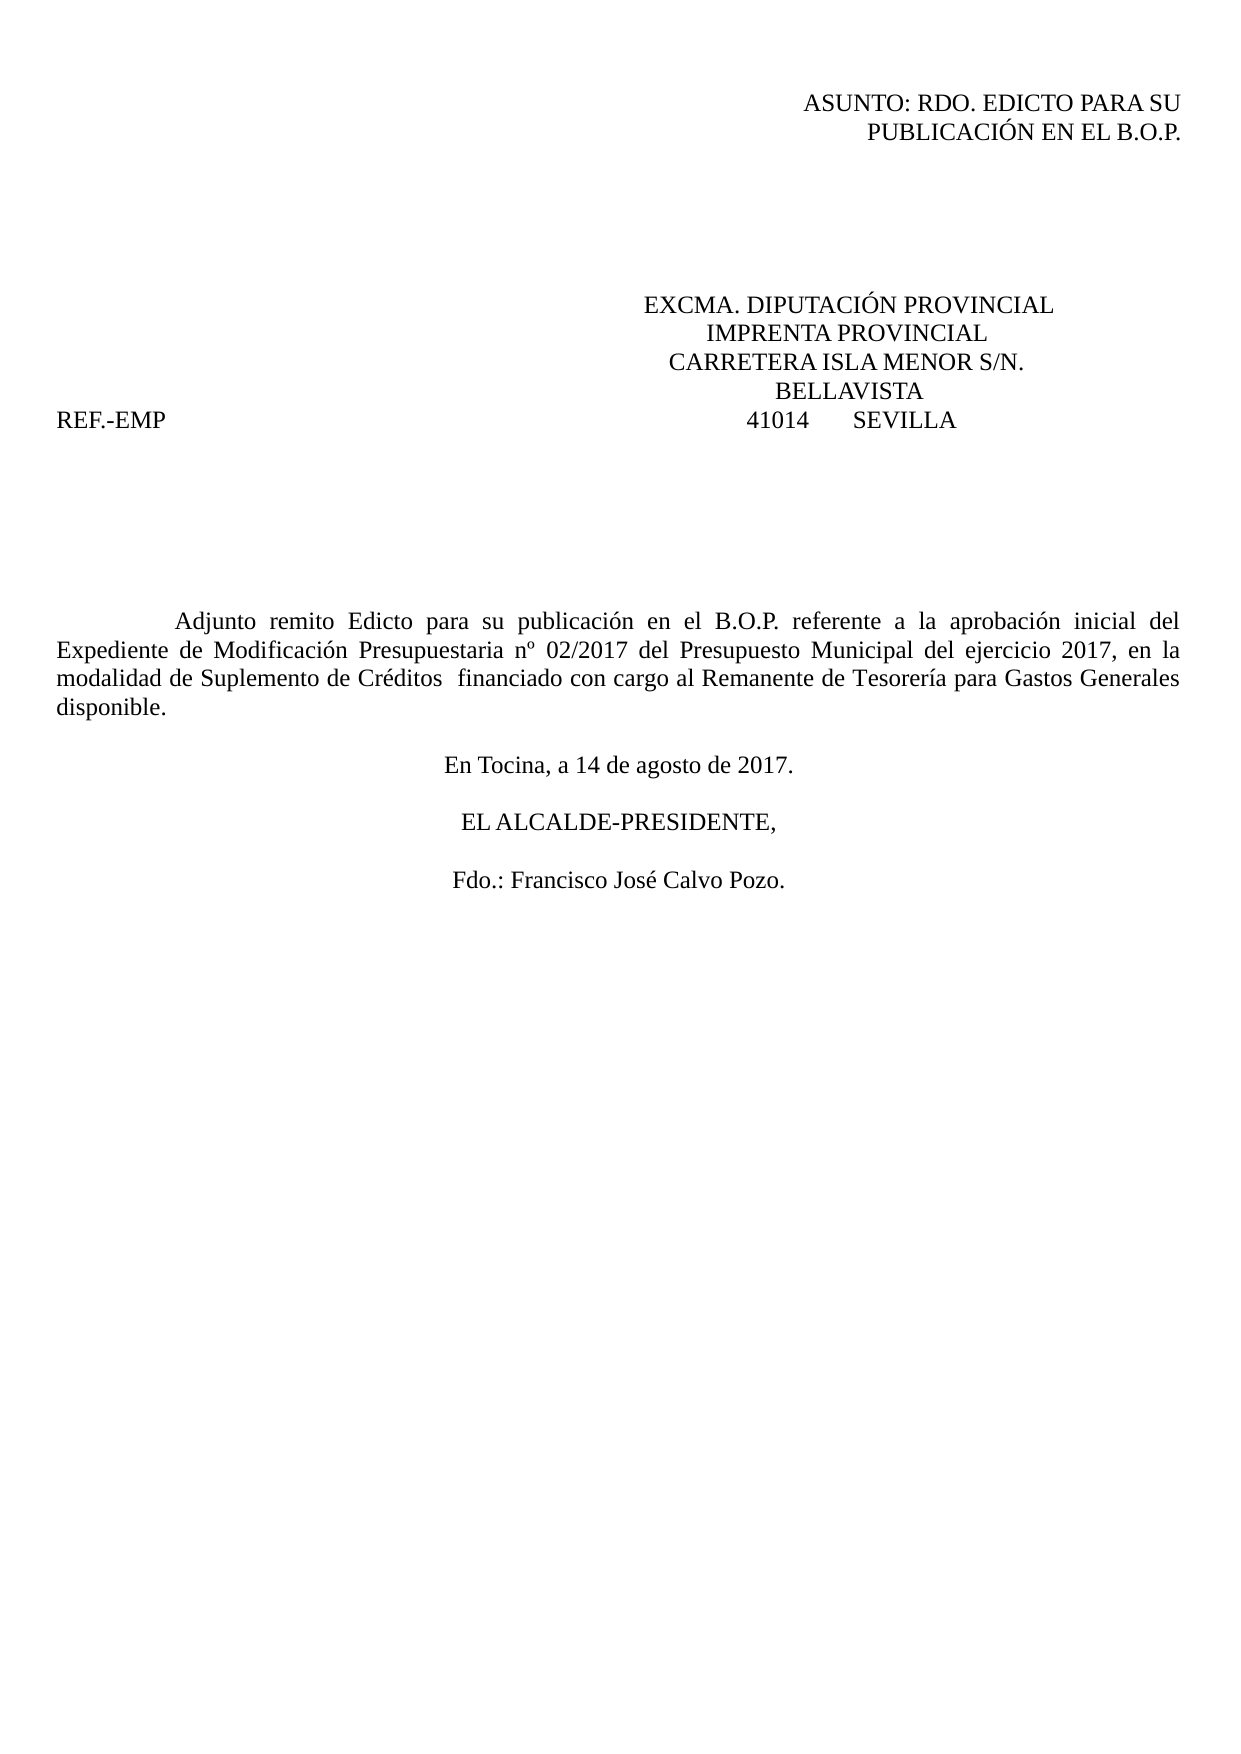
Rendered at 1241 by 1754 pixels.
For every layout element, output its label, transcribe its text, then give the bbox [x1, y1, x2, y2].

text EXCMA. DIPUTACIÓN PROVINCIAL [56, 290, 1181, 318]
text EL ALCALDE-PRESIDENTE, [56, 807, 1181, 836]
text Adjunto remito Edicto para su publicación en el B.O.P. referente a la aprobación inicial del Expediente de Modificación Presupuestaria nº 02/2017 del Presupuesto Municipal del ejercicio 2017, en la modalidad de Suplemento de Créditos financiado con cargo al Remanente de Tesorería para Gastos Generales disponible. [56, 606, 1181, 721]
text IMPRENTA PROVINCIAL [56, 318, 1181, 347]
text En Tocina, a 14 de agosto de 2017. [56, 750, 1181, 778]
text REF.-EMP 41014 SEVILLA [56, 405, 1181, 433]
text Fdo.: Francisco José Calvo Pozo. [56, 865, 1181, 893]
text CARRETERA ISLA MENOR S/N. [56, 347, 1181, 376]
text PUBLICACIÓN EN EL B.O.P. [56, 117, 1181, 146]
text BELLAVISTA [56, 376, 1181, 405]
text ASUNTO: RDO. EDICTO PARA SU [56, 88, 1181, 117]
